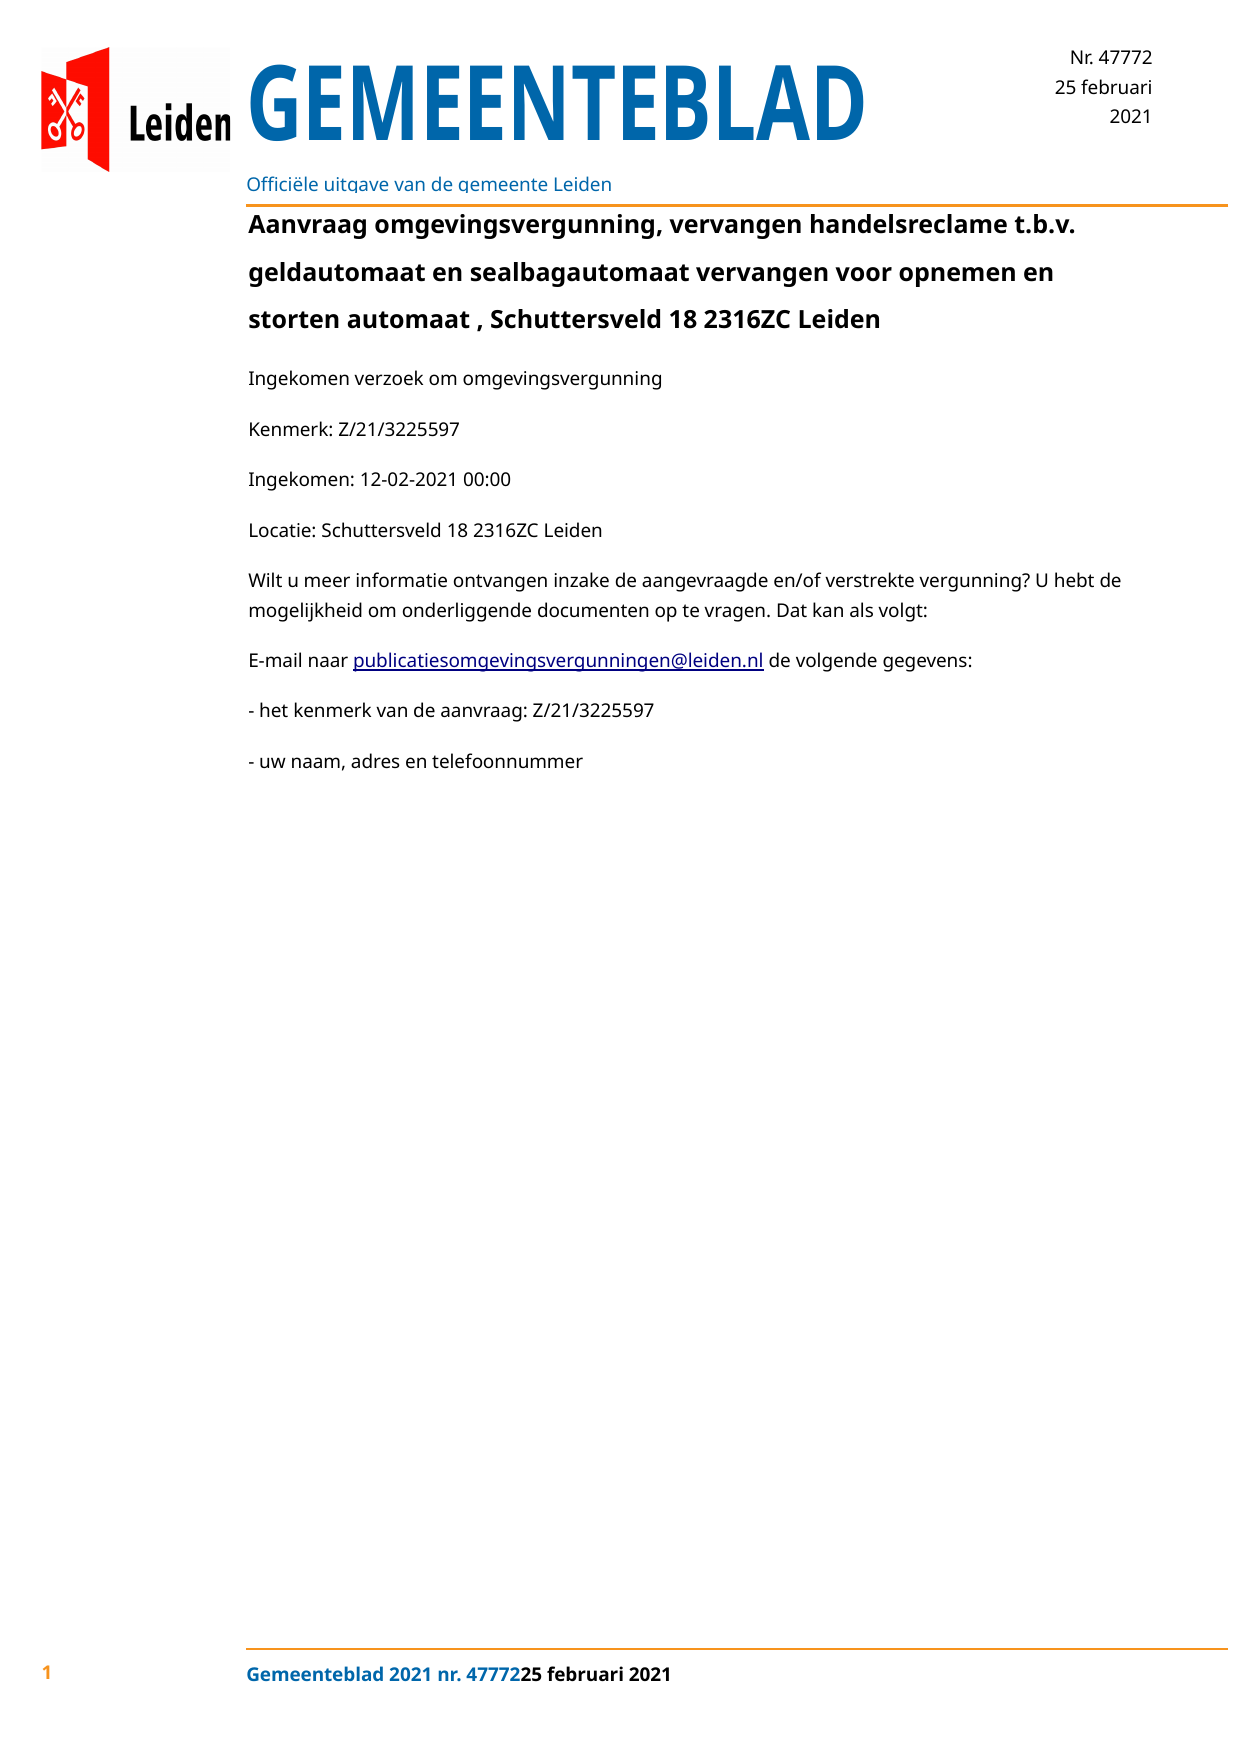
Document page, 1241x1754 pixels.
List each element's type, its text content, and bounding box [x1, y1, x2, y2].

text Ingekomen verzoek om omgevingsvergunning [248, 366, 1152, 391]
text Ingekomen: 12-02-2021 00:00 [248, 466, 1152, 492]
text - uw naam, adres en telefoonnummer [248, 748, 1152, 774]
text E-mail naar publicatiesomgevingsvergunningen@leiden.nl de volgende gegevens: [248, 647, 1152, 673]
text - het kenmerk van de aanvraag: Z/21/3225597 [248, 698, 1152, 723]
picture [41, 47, 231, 172]
text Kenmerk: Z/21/3225597 [248, 416, 1152, 442]
text Locatie: Schuttersveld 18 2316ZC Leiden [248, 517, 1152, 542]
text Wilt u meer informatie ontvangen inzake de aangevraagde en/of verstrekte vergunning? U hebt de mogelijkheid om onderliggende documenten op te vragen. Dat kan als volgt: [248, 567, 1152, 622]
text Aanvraag omgevingsvergunning, vervangen handelsreclame t.b.v. geldautomaat en sealbagautomaat vervangen voor opnemen en storten automaat , Schuttersveld 18 2316ZC Leiden [248, 207, 1152, 336]
